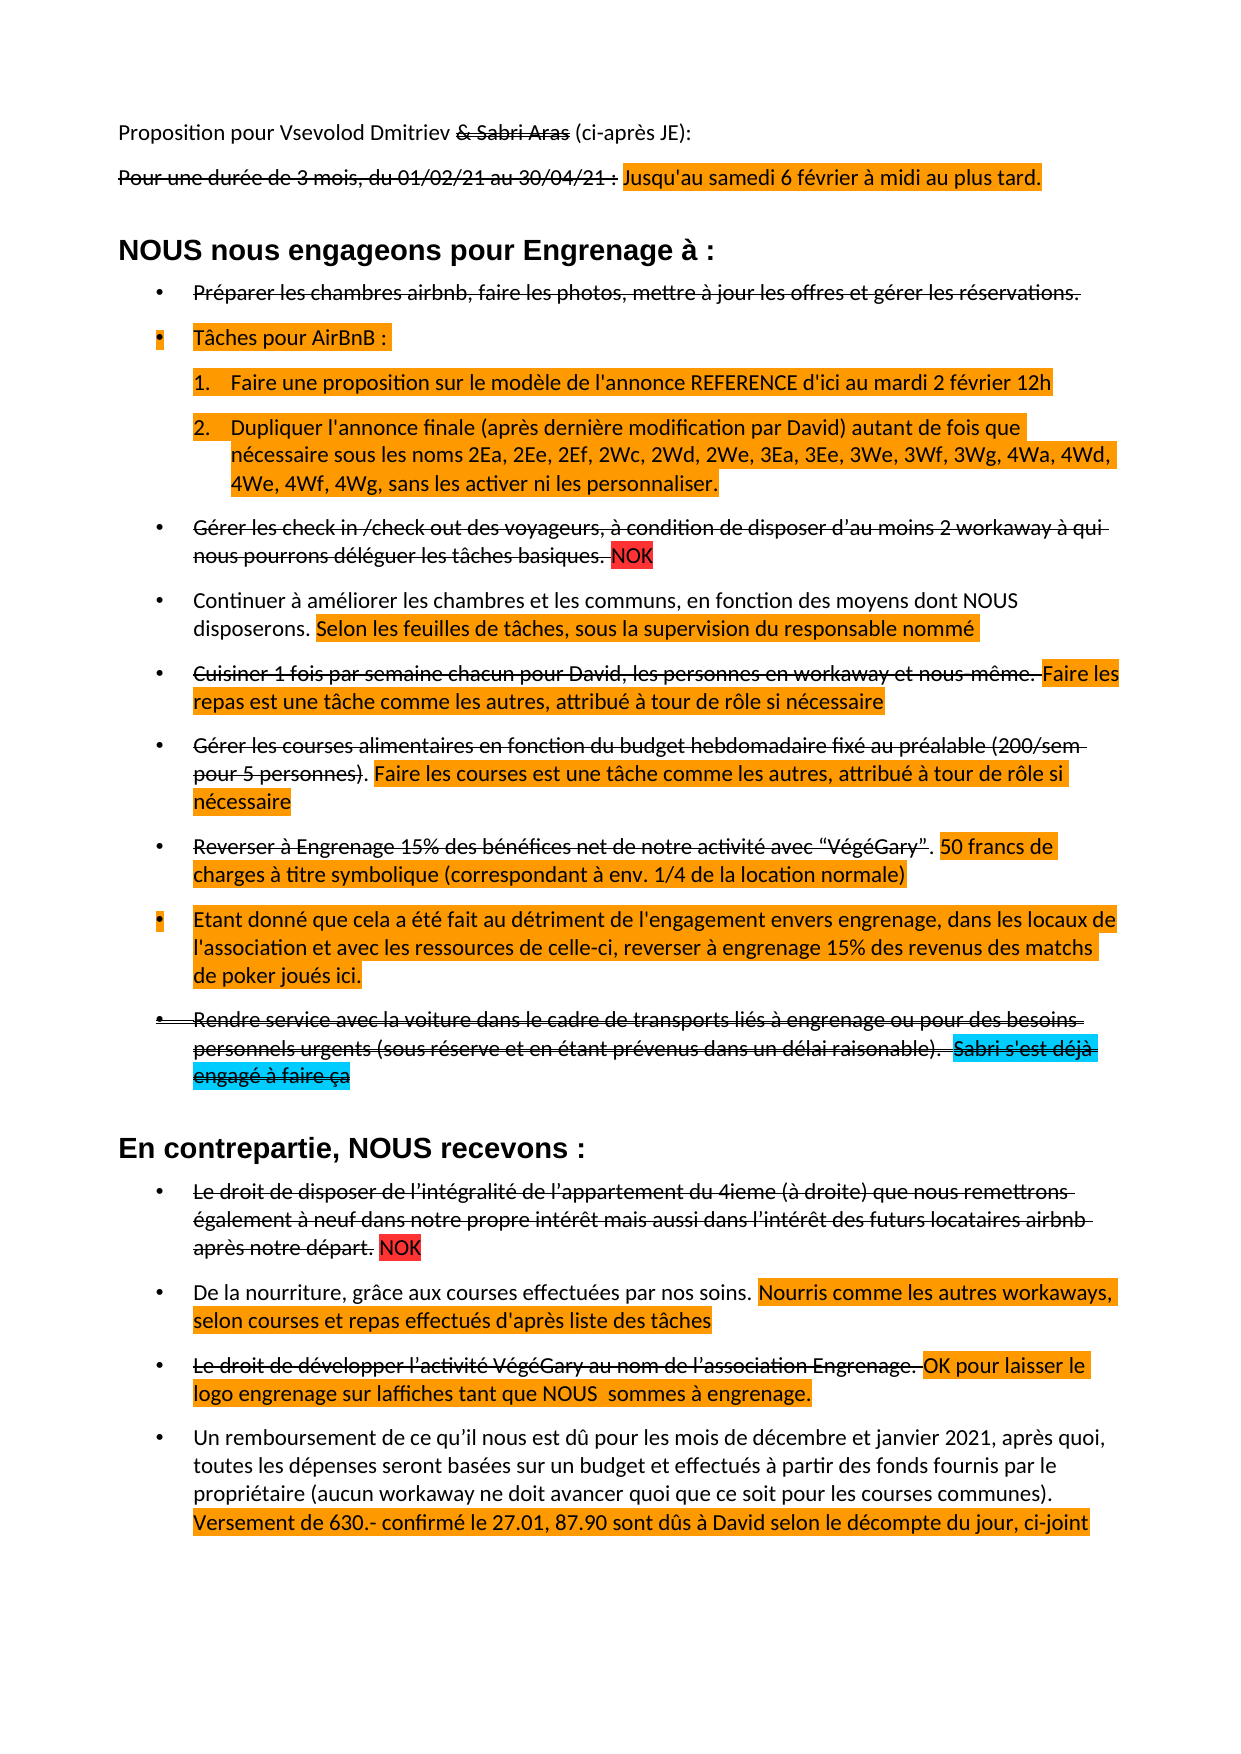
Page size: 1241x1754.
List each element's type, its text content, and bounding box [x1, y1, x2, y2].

list Cuisiner 1 fois par semaine chacun pour David, les personnes en workaway et nous-même. Faire les repas est une tâche comme les autres, attribué à tour de rôle si nécessaire [156, 659, 1122, 715]
list Gérer les courses alimentaires en fonction du budget hebdomadaire fixé au préalable (200/sem pour 5 personnes). Faire les courses est une tâche comme les autres, attribué à tour de rôle si nécessaire [156, 731, 1122, 816]
subtitle En contrepartie, NOUS recevons : [118, 1131, 1122, 1165]
list Gérer les check in /check out des voyageurs, à condition de disposer d’au moins 2 workaway à qui nous pourrons déléguer les tâches basiques. NOK [156, 513, 1122, 569]
list Rendre service avec la voiture dans le cadre de transports liés à engrenage ou pour des besoins personnels urgents (sous réserve et en étant prévenus dans un délai raisonable). Sabri s'est déjà engagé à faire ça [156, 1006, 1122, 1090]
list Tâches pour AirBnB : [156, 323, 1122, 351]
list Le droit de développer l’activité VégéGary au nom de l’association Engrenage. OK pour laisser le logo engrenage sur laffiches tant que NOUS sommes à engrenage. [156, 1351, 1122, 1407]
subtitle NOUS nous engageons pour Engrenage à : [118, 232, 1122, 266]
list De la nourriture, grâce aux courses effectuées par nos soins. Nourris comme les autres workaways, selon courses et repas effectués d'après liste des tâches [156, 1278, 1122, 1334]
text Pour une durée de 3 mois, du 01/02/21 au 30/04/21 : Jusqu'au samedi 6 février à midi au plus tard. [118, 163, 1122, 191]
list Reverser à Engrenage 15% des bénéfices net de notre activité avec “VégéGary”. 50 francs de charges à titre symbolique (correspondant à env. 1/4 de la location normale) [156, 832, 1122, 888]
list Etant donné que cela a été fait au détriment de l'engagement envers engrenage, dans les locaux de l'association et avec les ressources de celle-ci, reverser à engrenage 15% des revenus des matchs de poker joués ici. [156, 905, 1122, 989]
text Proposition pour Vsevolod Dmitriev & Sabri Aras (ci-après JE): [118, 118, 1122, 146]
list Dupliquer l'annonce finale (après dernière modification par David) autant de fois que nécessaire sous les noms 2Ea, 2Ee, 2Ef, 2Wc, 2Wd, 2We, 3Ea, 3Ee, 3We, 3Wf, 3Wg, 4Wa, 4Wd, 4We, 4Wf, 4Wg, sans les activer ni les personnaliser. [193, 413, 1122, 497]
list Le droit de disposer de l’intégralité de l’appartement du 4ieme (à droite) que nous remettrons également à neuf dans notre propre intérêt mais aussi dans l’intérêt des futurs locataires airbnb après notre départ. NOK [156, 1177, 1122, 1261]
list Faire une proposition sur le modèle de l'annonce REFERENCE d'ici au mardi 2 février 12h [193, 368, 1122, 396]
list Un remboursement de ce qu’il nous est dû pour les mois de décembre et janvier 2021, après quoi, toutes les dépenses seront basées sur un budget et effectués à partir des fonds fournis par le propriétaire (aucun workaway ne doit avancer quoi que ce soit pour les courses communes). Versement de 630.- confirmé le 27.01, 87.90 sont dûs à David selon le décompte du jour, ci-joint [156, 1423, 1122, 1536]
list Continuer à améliorer les chambres et les communs, en fonction des moyens dont NOUS disposerons. Selon les feuilles de tâches, sous la supervision du responsable nommé [156, 586, 1122, 642]
list Préparer les chambres airbnb, faire les photos, mettre à jour les offres et gérer les réservations. [156, 278, 1122, 307]
